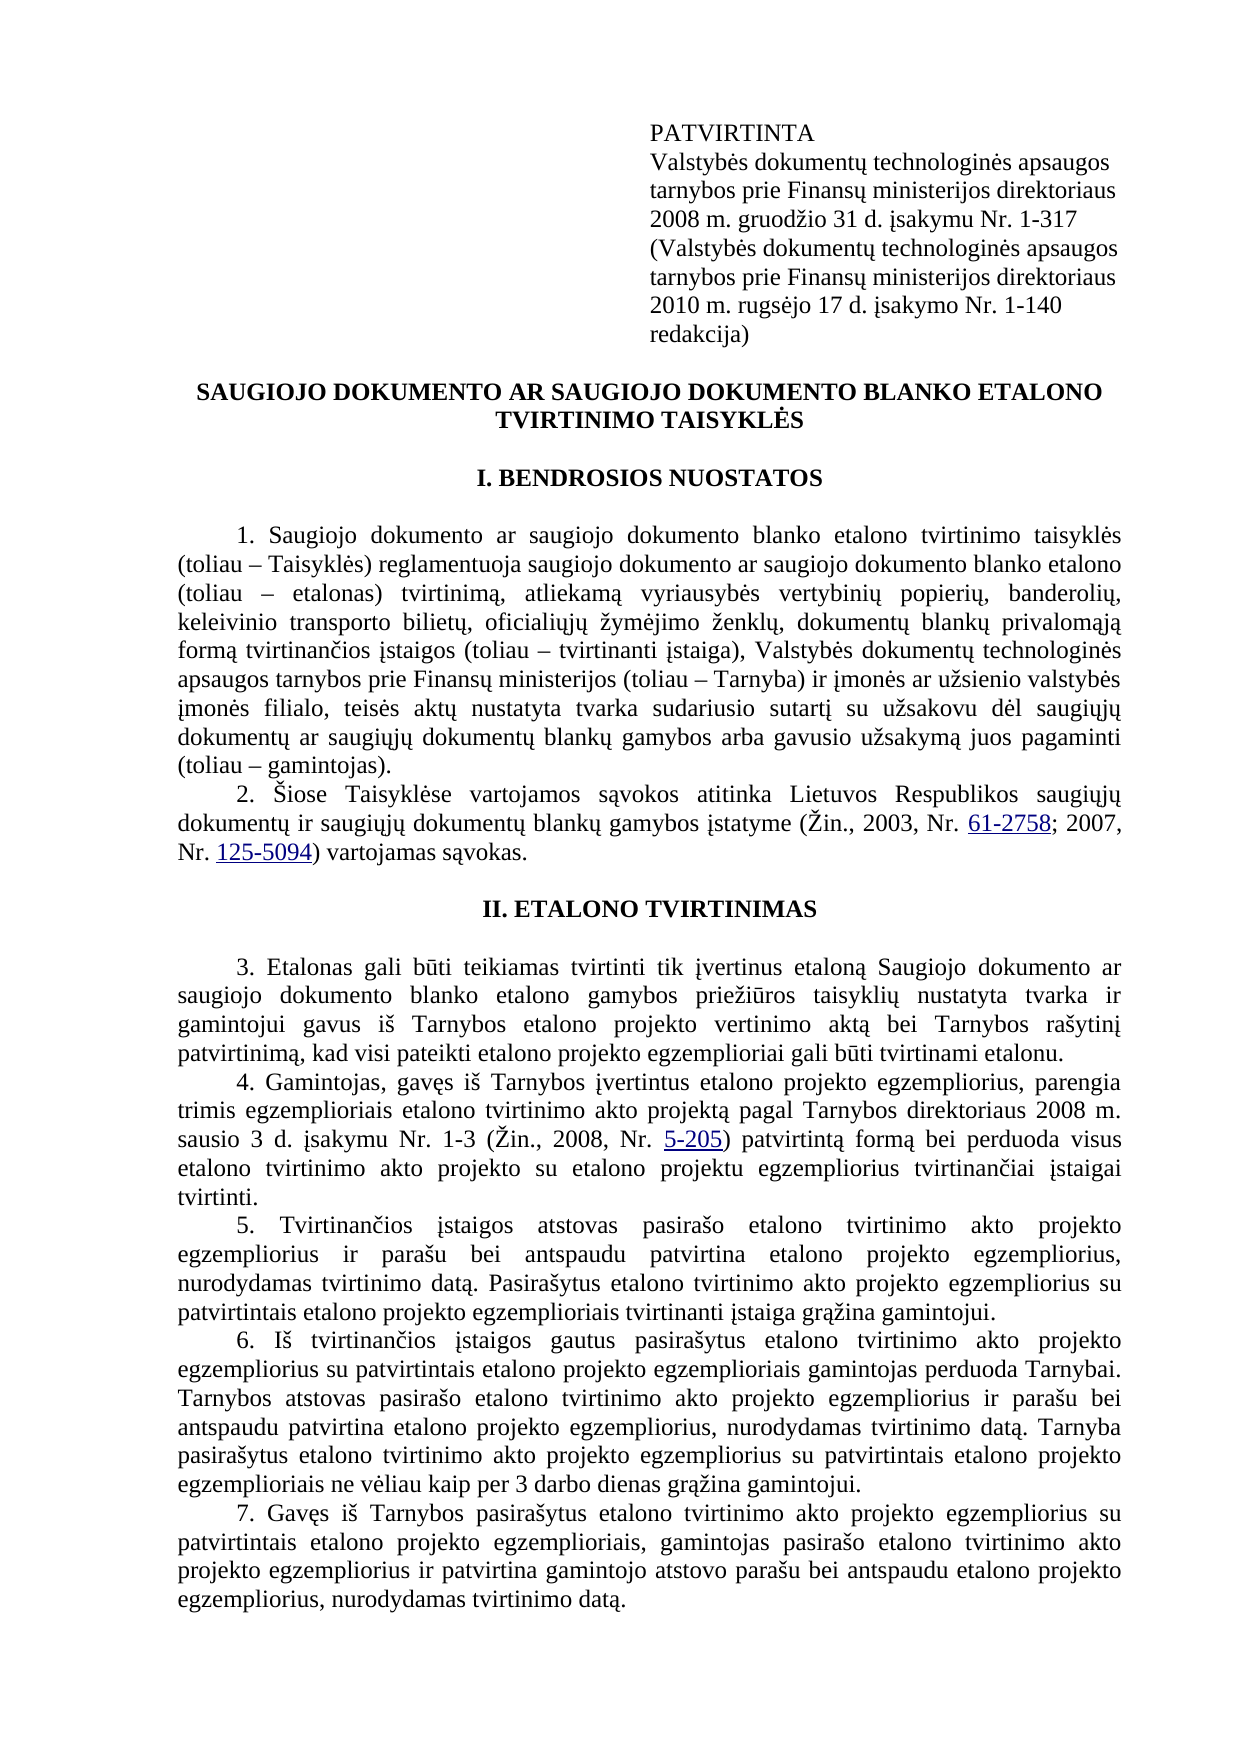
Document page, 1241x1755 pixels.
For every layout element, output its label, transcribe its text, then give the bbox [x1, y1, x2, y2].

text 3. Etalonas gali būti teikiamas tvirtinti tik įvertinus etaloną Saugiojo dokumento ar saugiojo dokumento blanko etalono gamybos priežiūros taisyklių nustatyta tvarka ir gamintojui gavus iš Tarnybos etalono projekto vertinimo aktą bei Tarnybos rašytinį patvirtinimą, kad visi pateikti etalono projekto egzemplioriai gali būti tvirtinami etalonu. [177, 952, 1122, 1067]
text 2008 m. gruodžio 31 d. įsakymu Nr. 1-317 [649, 204, 1122, 233]
text Valstybės dokumentų technologinės apsaugos [649, 147, 1122, 176]
text 4. Gamintojas, gavęs iš Tarnybos įvertintus etalono projekto egzempliorius, parengia trimis egzemplioriais etalono tvirtinimo akto projektą pagal Tarnybos direktoriaus 2008 m. sausio 3 d. įsakymu Nr. 1-3 (Žin., 2008, Nr. 5-205) patvirtintą formą bei perduoda visus etalono tvirtinimo akto projekto su etalono projektu egzempliorius tvirtinančiai įstaigai tvirtinti. [177, 1067, 1122, 1211]
text 6. Iš tvirtinančios įstaigos gautus pasirašytus etalono tvirtinimo akto projekto egzempliorius su patvirtintais etalono projekto egzemplioriais gamintojas perduoda Tarnybai. Tarnybos atstovas pasirašo etalono tvirtinimo akto projekto egzempliorius ir parašu bei antspaudu patvirtina etalono projekto egzempliorius, nurodydamas tvirtinimo datą. Tarnyba pasirašytus etalono tvirtinimo akto projekto egzempliorius su patvirtintais etalono projekto egzemplioriais ne vėliau kaip per 3 darbo dienas grąžina gamintojui. [177, 1326, 1122, 1498]
text I. BENDROSIOS NUOSTATOS [177, 463, 1122, 492]
text 1. Saugiojo dokumento ar saugiojo dokumento blanko etalono tvirtinimo taisyklės (toliau – Taisyklės) reglamentuoja saugiojo dokumento ar saugiojo dokumento blanko etalono (toliau – etalonas) tvirtinimą, atliekamą vyriausybės vertybinių popierių, banderolių, keleivinio transporto bilietų, oficialiųjų žymėjimo ženklų, dokumentų blankų privalomąją formą tvirtinančios įstaigos (toliau – tvirtinanti įstaiga), Valstybės dokumentų technologinės apsaugos tarnybos prie Finansų ministerijos (toliau – Tarnyba) ir įmonės ar užsienio valstybės įmonės filialo, teisės aktų nustatyta tvarka sudariusio sutartį su užsakovu dėl saugiųjų dokumentų ar saugiųjų dokumentų blankų gamybos arba gavusio užsakymą juos pagaminti (toliau – gamintojas). [177, 521, 1122, 779]
text SAUGIOJO DOKUMENTO AR SAUGIOJO DOKUMENTO BLANKO ETALONO TVIRTINIMO TAISYKLĖS [177, 377, 1122, 434]
text II. ETALONO TVIRTINIMAS [177, 894, 1122, 923]
text tarnybos prie Finansų ministerijos direktoriaus [649, 176, 1122, 204]
text PATVIRTINTA [649, 118, 1122, 147]
text 2. Šiose Taisyklėse vartojamos sąvokos atitinka Lietuvos Respublikos saugiųjų dokumentų ir saugiųjų dokumentų blankų gamybos įstatyme (Žin., 2003, Nr. 61-2758; 2007, Nr. 125-5094) vartojamas sąvokas. [177, 779, 1122, 866]
text tarnybos prie Finansų ministerijos direktoriaus [649, 262, 1122, 291]
text 2010 m. rugsėjo 17 d. įsakymo Nr. 1-140 redakcija) [649, 291, 1122, 348]
text 7. Gavęs iš Tarnybos pasirašytus etalono tvirtinimo akto projekto egzempliorius su patvirtintais etalono projekto egzemplioriais, gamintojas pasirašo etalono tvirtinimo akto projekto egzempliorius ir patvirtina gamintojo atstovo parašu bei antspaudu etalono projekto egzempliorius, nurodydamas tvirtinimo datą. [177, 1498, 1122, 1613]
text (Valstybės dokumentų technologinės apsaugos [649, 233, 1122, 262]
text 5. Tvirtinančios įstaigos atstovas pasirašo etalono tvirtinimo akto projekto egzempliorius ir parašu bei antspaudu patvirtina etalono projekto egzempliorius, nurodydamas tvirtinimo datą. Pasirašytus etalono tvirtinimo akto projekto egzempliorius su patvirtintais etalono projekto egzemplioriais tvirtinanti įstaiga grąžina gamintojui. [177, 1211, 1122, 1326]
